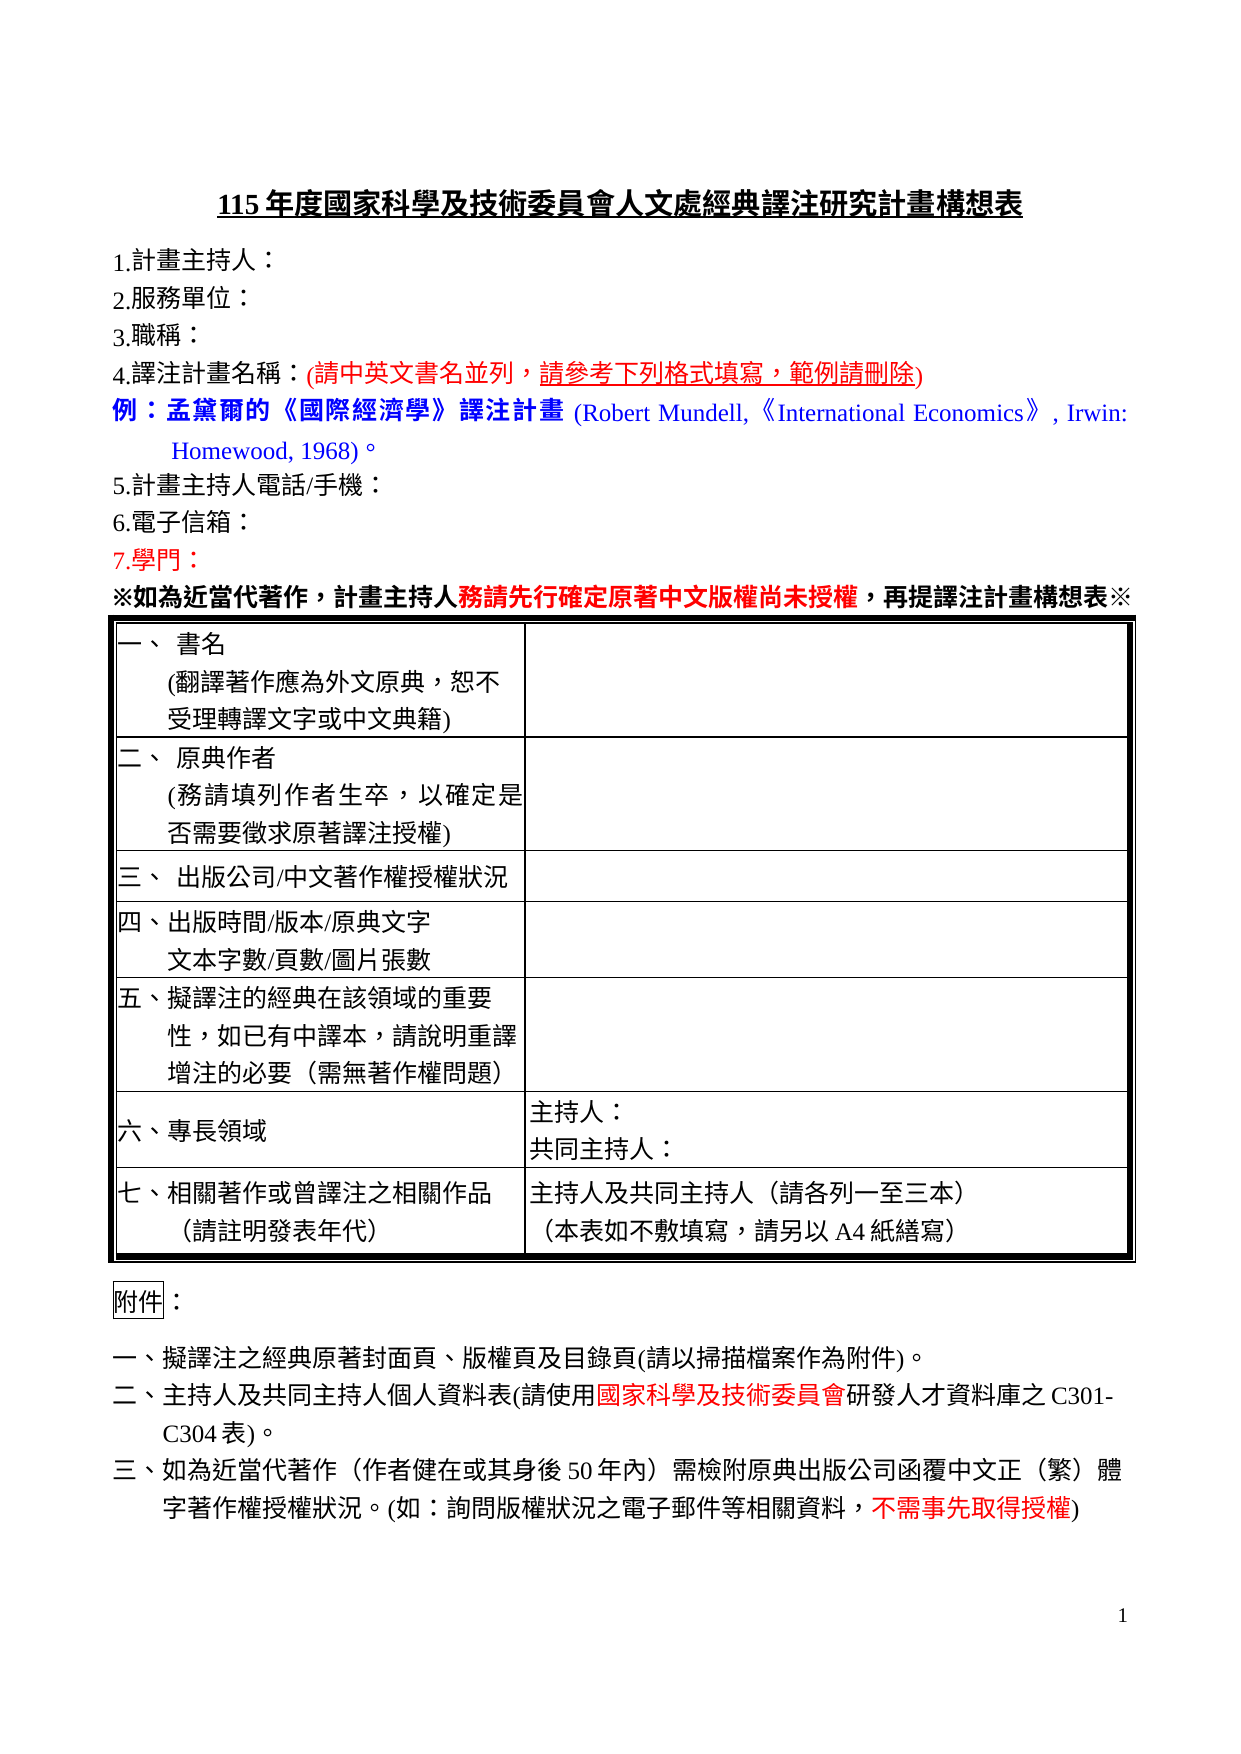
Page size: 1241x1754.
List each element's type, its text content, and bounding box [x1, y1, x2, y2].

text 1.計畫主持人： [112, 239, 1128, 277]
table_cell 主持人及共同主持人（請各列一至三本） （本表如不敷填寫，請另以A4紙繕寫） [526, 1168, 1127, 1253]
text 6.電子信箱： [112, 502, 1128, 539]
table_cell 七、相關著作或曾譯注之相關作品（請註明發表年代） [117, 1168, 524, 1253]
text 二、主持人及共同主持人個人資料表(請使用國家科學及技術委員會研發人才資料庫之C301-C304表)。 [112, 1375, 1128, 1450]
text 5.計畫主持人電話/手機： [112, 464, 1128, 502]
table_cell [526, 738, 1127, 850]
text 7.學門： [112, 539, 1128, 577]
text 3.職稱： [112, 314, 1128, 352]
text 三、如為近當代著作（作者健在或其身後50年內）需檢附原典出版公司函覆中文正（繁）體字著作權授權狀況。(如：詢問版權狀況之電子郵件等相關資料，不需事先取得授權) [112, 1450, 1128, 1525]
table_cell [526, 978, 1127, 1091]
table_cell [526, 902, 1127, 977]
table_cell 六、專長領域 [117, 1092, 524, 1167]
table_cell 四、出版時間/版本/原典文字 文本字數/頁數/圖片張數 [117, 902, 524, 977]
table_header 書名 (翻譯著作應為外文原典，恕不受理轉譯文字或中文典籍) [117, 624, 524, 736]
text 2.服務單位： [112, 277, 1128, 314]
table_header [526, 624, 1127, 736]
text 附件： [112, 1263, 1128, 1338]
table_cell 主持人： 共同主持人： [526, 1092, 1127, 1167]
text 4.譯注計畫名稱：(請中英文書名並列，請參考下列格式填寫，範例請刪除) [112, 352, 1128, 389]
text 115年度國家科學及技術委員會人文處經典譯注研究計畫構想表 [112, 164, 1128, 239]
text 一、擬譯注之經典原著封面頁、版權頁及目錄頁(請以掃描檔案作為附件)。 [112, 1338, 1128, 1375]
text 例：孟黛爾的《國際經濟學》譯注計畫 (Robert Mundell,《International Economics》, Irwin: Homewood, 1968)。 [112, 389, 1128, 464]
table_cell 原典作者 (務請填列作者生卒，以確定是否需要徵求原著譯注授權) [117, 738, 524, 850]
table_cell 五、擬譯注的經典在該領域的重要性，如已有中譯本，請說明重譯增注的必要（需無著作權問題） [117, 978, 524, 1091]
table_cell 出版公司/中文著作權授權狀況 [117, 851, 524, 901]
text ※如為近當代著作，計畫主持人務請先行確定原著中文版權尚未授權，再提譯注計畫構想表※ [112, 577, 1237, 614]
table_cell [526, 851, 1127, 901]
